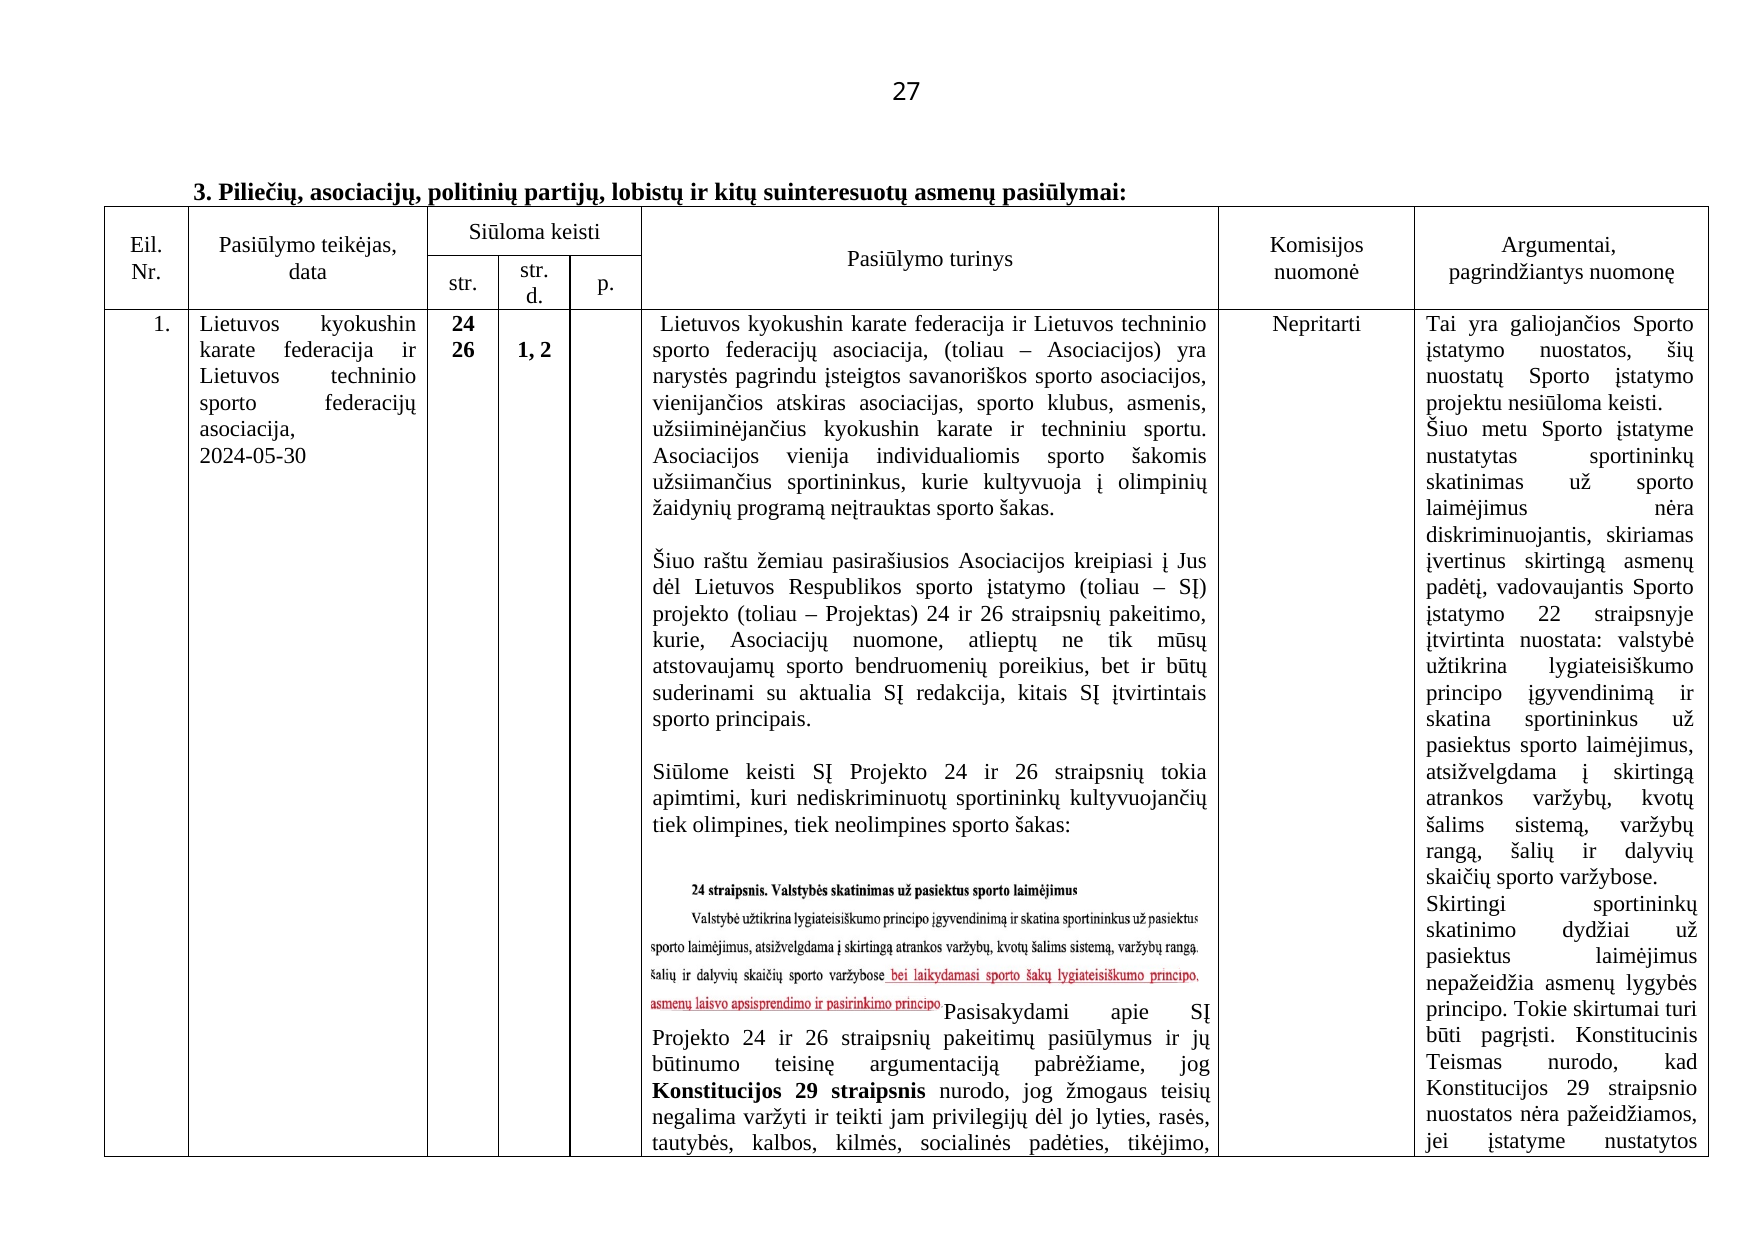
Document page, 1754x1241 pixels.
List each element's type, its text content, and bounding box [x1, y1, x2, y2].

table_cell Lietuvos kyokushin karate federacija ir Lietuvos techninio sporto federacijų asociacija, (toliau – Asociacijos) yra narystės pagrindu įsteigtos savanoriškos sporto asociacijos, vienijančios atskiras asociacijas, sporto klubus, asmenis, užsiiminėjančius kyokushin karate ir techniniu sportu. Asociacijos vienija individualiomis sporto šakomis užsiimančius sportininkus, kurie kultyvuoja į olimpinių žaidynių programą neįtrauktas sporto šakas. Šiuo raštu žemiau pasirašiusios Asociacijos kreipiasi į Jus dėl Lietuvos Respublikos sporto įstatymo (toliau – SĮ) projekto (toliau – Projektas) 24 ir 26 straipsnių pakeitimo, kurie, Asociacijų nuomone, atlieptų ne tik mūsų atstovaujamų sporto bendruomenių poreikius, bet ir būtų suderinami su aktualia SĮ redakcija, kitais SĮ įtvirtintais sporto principais. Siūlome keisti SĮ Projekto 24 ir 26 straipsnių tokia apimtimi, kuri nediskriminuotų sportininkų kultyvuojančių tiek olimpines, tiek neolimpines sporto šakas: Pasisakydami apie SĮ Projekto 24 ir 26 straipsnių pakeitimų pasiūlymus ir jų būtinumo teisinę argumentaciją pabrėžiame, jog Konstitucijos 29 straipsnis nurodo, jog žmogaus teisių negalima varžyti ir teikti jam privilegijų dėl jo lyties, rasės, tautybės, kalbos, kilmės, socialinės padėties, tikėjimo, [642, 310, 1218, 1156]
table_header Pasiūlymo turinys [642, 207, 1218, 309]
table_cell 24 26 [428, 310, 498, 1156]
table_cell Nepritarti [1219, 310, 1414, 1156]
table_header Pasiūlymo teikėjas, data [189, 207, 427, 309]
table_cell [571, 310, 641, 1156]
table_cell str. [428, 256, 498, 309]
table_header Siūloma keisti [428, 207, 641, 255]
table_cell str. d. [499, 256, 569, 309]
subtitle 3. Piliečių, asociacijų, politinių partijų, lobistų ir kitų suinteresuotų asmenų pasiūlymai: [118, 177, 1695, 206]
table_header Komisijos nuomonė [1219, 207, 1414, 309]
table_cell [105, 310, 188, 1156]
table_cell Tai yra galiojančios Sporto įstatymo nuostatos, šių nuostatų Sporto įstatymo projektu nesiūloma keisti. Šiuo metu Sporto įstatyme nustatytas sportininkų skatinimas už sporto laimėjimus nėra diskriminuojantis, skiriamas įvertinus skirtingą asmenų padėtį, vadovaujantis Sporto įstatymo 22 straipsnyje įtvirtinta nuostata: valstybė užtikrina lygiateisiškumo principo įgyvendinimą ir skatina sportininkus už pasiektus sporto laimėjimus, atsižvelgdama į skirtingą atrankos varžybų, kvotų šalims sistemą, varžybų rangą, šalių ir dalyvių skaičių sporto varžybose. Skirtingi sportininkų skatinimo dydžiai už pasiektus laimėjimus nepažeidžia asmenų lygybės principo. Tokie skirtumai turi būti pagrįsti. Konstitucinis Teismas nurodo, kad Konstitucijos 29 straipsnio nuostatos nėra pažeidžiamos, jei įstatyme nustatytos [1415, 310, 1708, 1156]
table_cell Lietuvos kyokushin karate federacija ir Lietuvos techninio sporto federacijų asociacija, 2024-05-30 [189, 310, 427, 1156]
table_cell p. [571, 256, 641, 309]
table_header Eil. Nr. [105, 207, 188, 309]
table_cell 1, 2 [499, 310, 569, 1156]
table_header Argumentai, pagrindžiantys nuomonę [1415, 207, 1708, 309]
